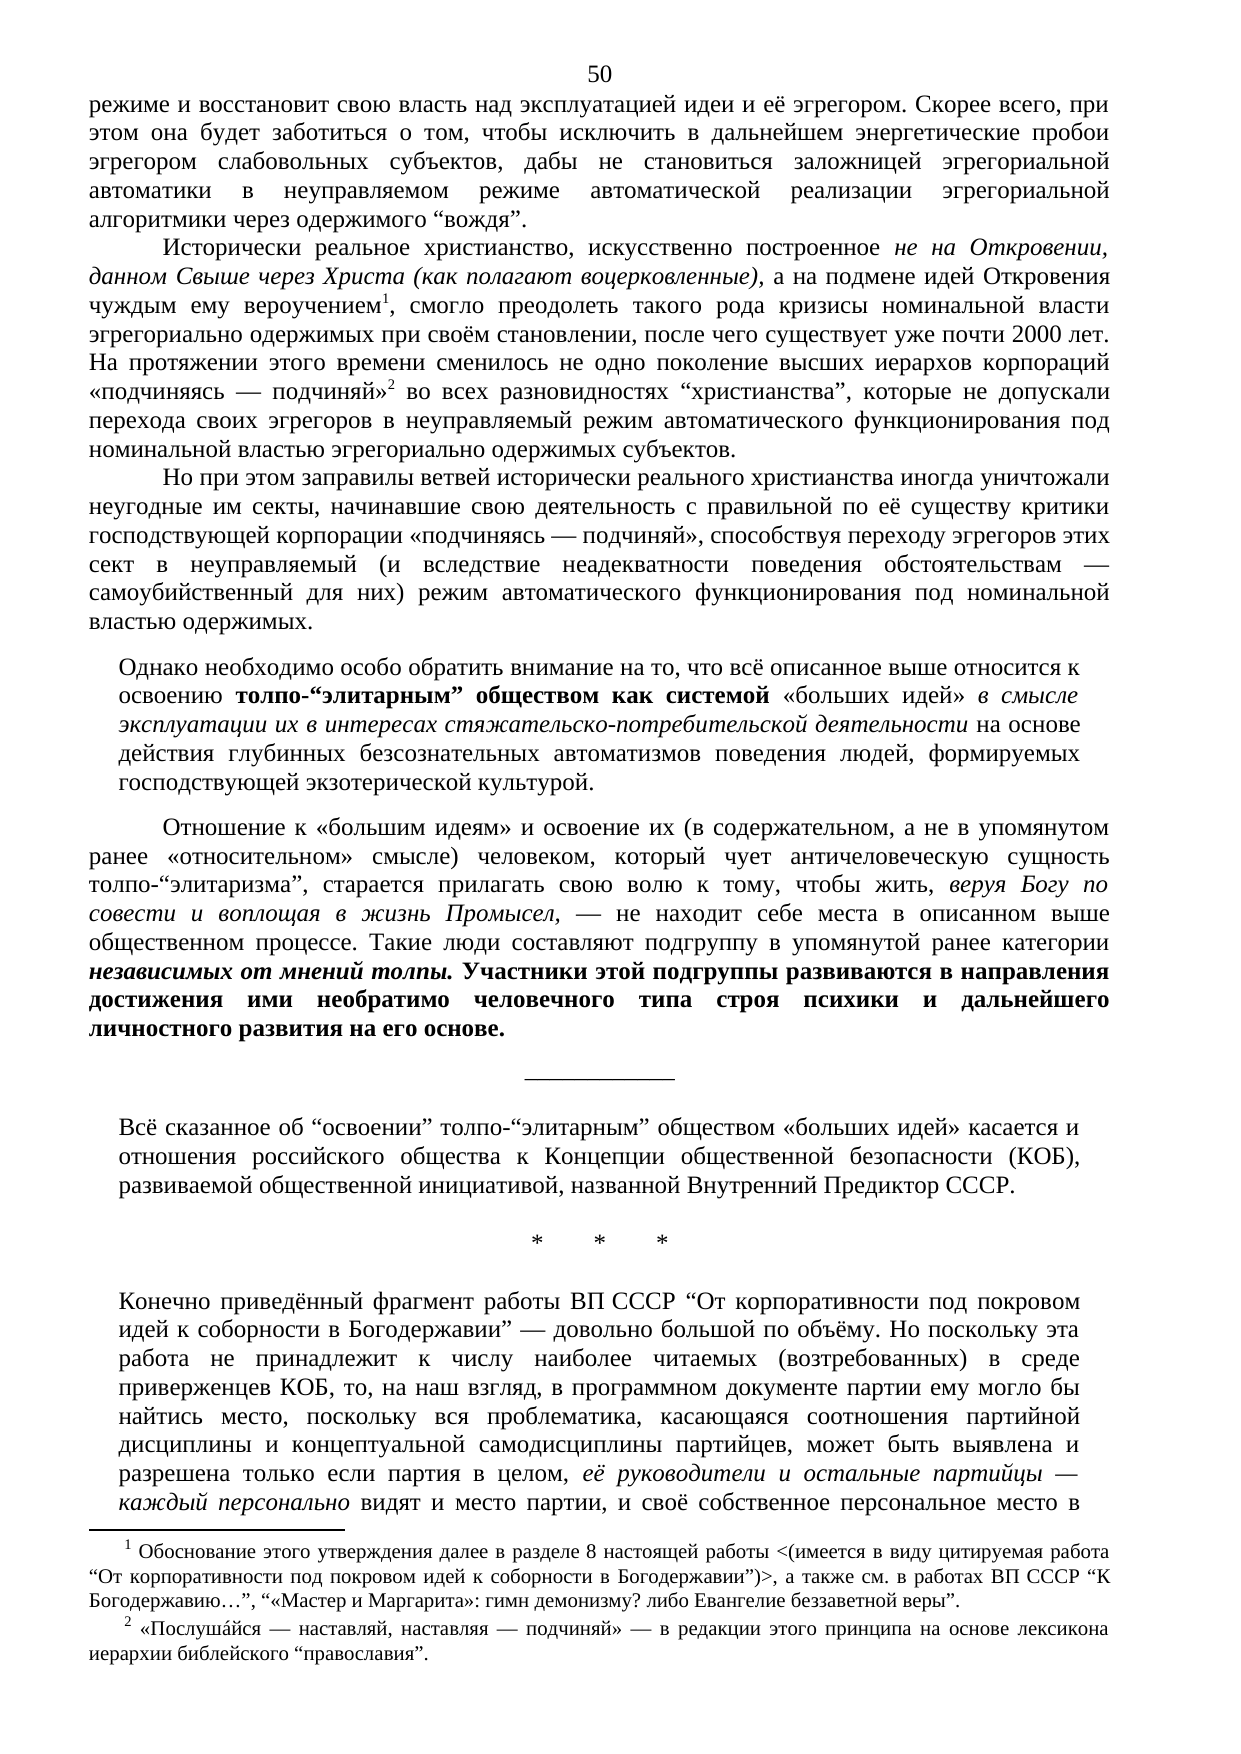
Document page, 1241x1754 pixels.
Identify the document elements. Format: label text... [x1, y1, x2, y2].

text режиме и восстановит свою власть над эксплуатацией идеи и её эгрегором. Скорее всего, при этом она будет заботиться о том, чтобы исключить в дальнейшем энергетические пробои эгрегором слабовольных субъектов, дабы не становиться заложницей эгрегориальной автоматики в неуправляемом режиме автоматической реализации эгрегориальной алгоритмики через одержимого “вождя”. [89, 89, 1110, 232]
text * * * [89, 1228, 1110, 1257]
text Конечно приведённый фрагмент работы ВП СССР “От корпоративности под покровом идей к соборности в Богодержавии” — довольно большой по объёму. Но поскольку эта работа не принадлежит к числу наиболее читаемых (возтребованных) в среде приверженцев КОБ, то, на наш взгляд, в программном документе партии ему могло бы найтись место, поскольку вся проблематика, касающаяся соотношения партийной дисциплины и концептуальной самодисциплины партийцев, может быть выявлена и разрешена только если партия в целом, её руководители и остальные партийцы — каждый персонально видят и место партии, и своё собственное персональное место в [118, 1286, 1081, 1516]
text Исторически реальное христианство, искусственно построенное не на Откровении, данном Свыше через Христа (как полагают воцерковленные), а на подмене идей Откровения чуждым ему вероучением, смогло преодолеть такого рода кризисы номинальной власти эгрегориально одержимых при своём становлении, после чего существует уже почти 2000 лет. На протяжении этого времени сменилось не одно поколение высших иерархов корпораций «подчиняясь — подчиняй» во всех разновидностях “христи­анства”, которые не допускали перехода своих эгрегоров в неуправляемый режим автоматического функционирования под номинальной властью эгрегориально одержимых субъектов. [89, 232, 1110, 462]
text Отношение к «большим идеям» и освоение их (в содержательном, а не в упомянутом ранее «относительном» смысле) человеком, который чует античеловеческую сущность толпо-“элитаризма”, старается прилагать свою волю к тому, чтобы жить, веруя Богу по совести и воплощая в жизнь Промысел, — не находит себе места в описанном выше общественном процессе. Такие люди составляют подгруппу в упомянутой ранее категории независимых от мнений толпы. Участники этой подгруппы развиваются в направления достижения ими необратимо человечного типа строя психики и дальнейшего личностного развития на его основе. [89, 812, 1110, 1042]
text ____________ [89, 1054, 1110, 1083]
text Но при этом заправилы ветвей исторически реального христианства иногда уничтожали неугодные им секты, начинавшие свою деятельность с правильной по её существу критики господствующей корпорации «подчиняясь — подчиняй», способствуя переходу эгрегоров этих сект в неуправляемый (и вследствие неадекватности поведения обстоятельствам — самоубийственный для них) режим автоматического функционирования под номинальной властью одержимых. [89, 462, 1110, 635]
text Обоснование этого утверждения далее в разделе 8 настоящей работы <(имеется в виду цитируемая работа “От корпоративности под покровом идей к соборности в Богодержавии”)>, а также см. в работах ВП СССР “К Богодержавию…”, “«Мастер и Маргарита»: гимн демонизму? либо Евангелие беззаветной веры”. [89, 1536, 1110, 1612]
text «Послушáйся — наставляй, наставляя — подчиняй» — в редакции этого принципа на основе лексикона иерархии библейского “право­сла­вия”. [89, 1612, 1110, 1665]
text Однако необходимо особо обратить внимание на то, что всё описанное выше относится к освоению толпо-“элитарным” обществом как системой «больших идей» в смысле эксплуатации их в интересах стяжательско-потреби­тель­ской деятельности на основе действия глубинных безсознательных автоматизмов поведения людей, формируемых господствующей экзотерической культурой. [118, 652, 1081, 795]
text Всё сказанное об “освоении” толпо-“элитарным” обществом «больших идей» касается и отношения российского общества к Концепции общественной безопасности (КОБ), развиваемой общественной инициативой, названной Внутренний Предиктор СССР. [118, 1112, 1081, 1199]
